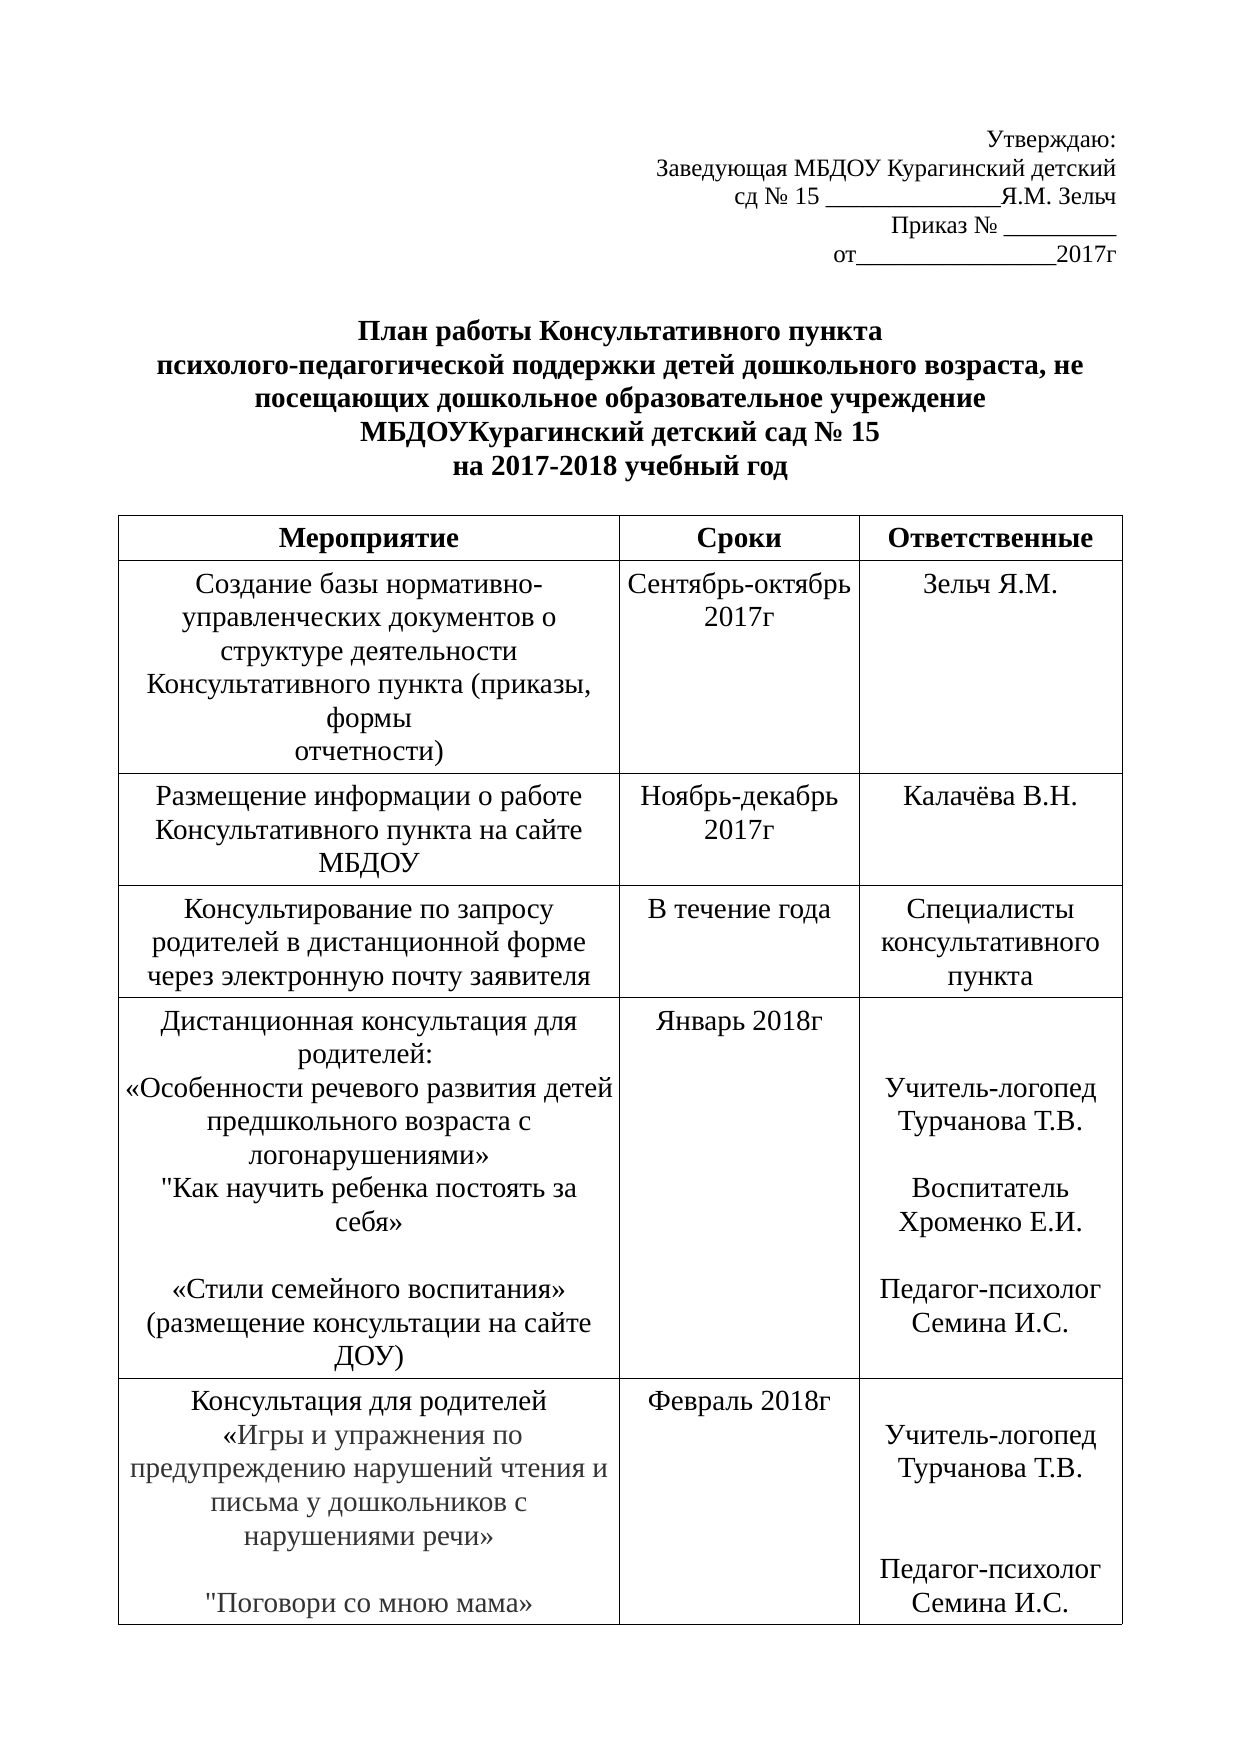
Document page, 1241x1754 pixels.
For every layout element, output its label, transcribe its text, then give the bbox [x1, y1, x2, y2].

table_cell Зельч Я.М. [860, 561, 1122, 773]
text План работы Консультативного пункта [118, 313, 1122, 347]
table_cell Специалисты консультативного пункта [860, 886, 1122, 997]
table_header Сроки [620, 516, 859, 560]
table_cell Ноябрь-декабрь 2017г [620, 774, 859, 885]
table_cell Февраль 2018г [620, 1379, 859, 1624]
table_cell [620, 273, 1122, 313]
table_cell Размещение информации о работе Консультативного пункта на сайте МБДОУ [119, 774, 619, 885]
table_cell Консультация для родителей «Игры и упражнения по предупреждению нарушений чтения и письма у дошкольников с нарушениями речи» "Поговори со мною мама» [119, 1379, 619, 1624]
table_cell Дистанционная консультация для родителей: «Особенности речевого развития детей предшкольного возраста с логонарушениями» "Как научить ребенка постоять за себя» «Стили семейного воспитания» (размещение консультации на сайте ДОУ) [119, 998, 619, 1378]
table_cell Учитель-логопед Турчанова Т.В. Воспитатель Хроменко Е.И. Педагог-психолог Семина И.С. [860, 998, 1122, 1378]
table_cell Консультирование по запросу родителей в дистанционной форме через электронную почту заявителя [119, 886, 619, 997]
table_cell Создание базы нормативно-управленческих документов о структуре деятельности Консультативного пункта (приказы, формы отчетности) [119, 561, 619, 773]
text на 2017-2018 учебный год [118, 448, 1122, 481]
table_cell [118, 273, 620, 313]
table_header Утверждаю: Заведующая МБДОУ Курагинский детский сд № 15 ______________Я.М. Зельч Приказ № _________ от________________2017г [620, 118, 1122, 273]
table_header Мероприятие [119, 516, 619, 560]
table_header [118, 118, 620, 273]
table_cell В течение года [620, 886, 859, 997]
table_cell Сентябрь-октябрь 2017г [620, 561, 859, 773]
table_cell Учитель-логопед Турчанова Т.В. Педагог-психолог Семина И.С. [860, 1379, 1122, 1624]
text психолого-педагогической поддержки детей дошкольного возраста, не посещающих дошкольное образовательное учреждение МБДОУКурагинский детский сад № 15 [118, 347, 1122, 448]
table_cell Калачёва В.Н. [860, 774, 1122, 885]
table_cell Январь 2018г [620, 998, 859, 1378]
table_header Ответственные [860, 516, 1122, 560]
